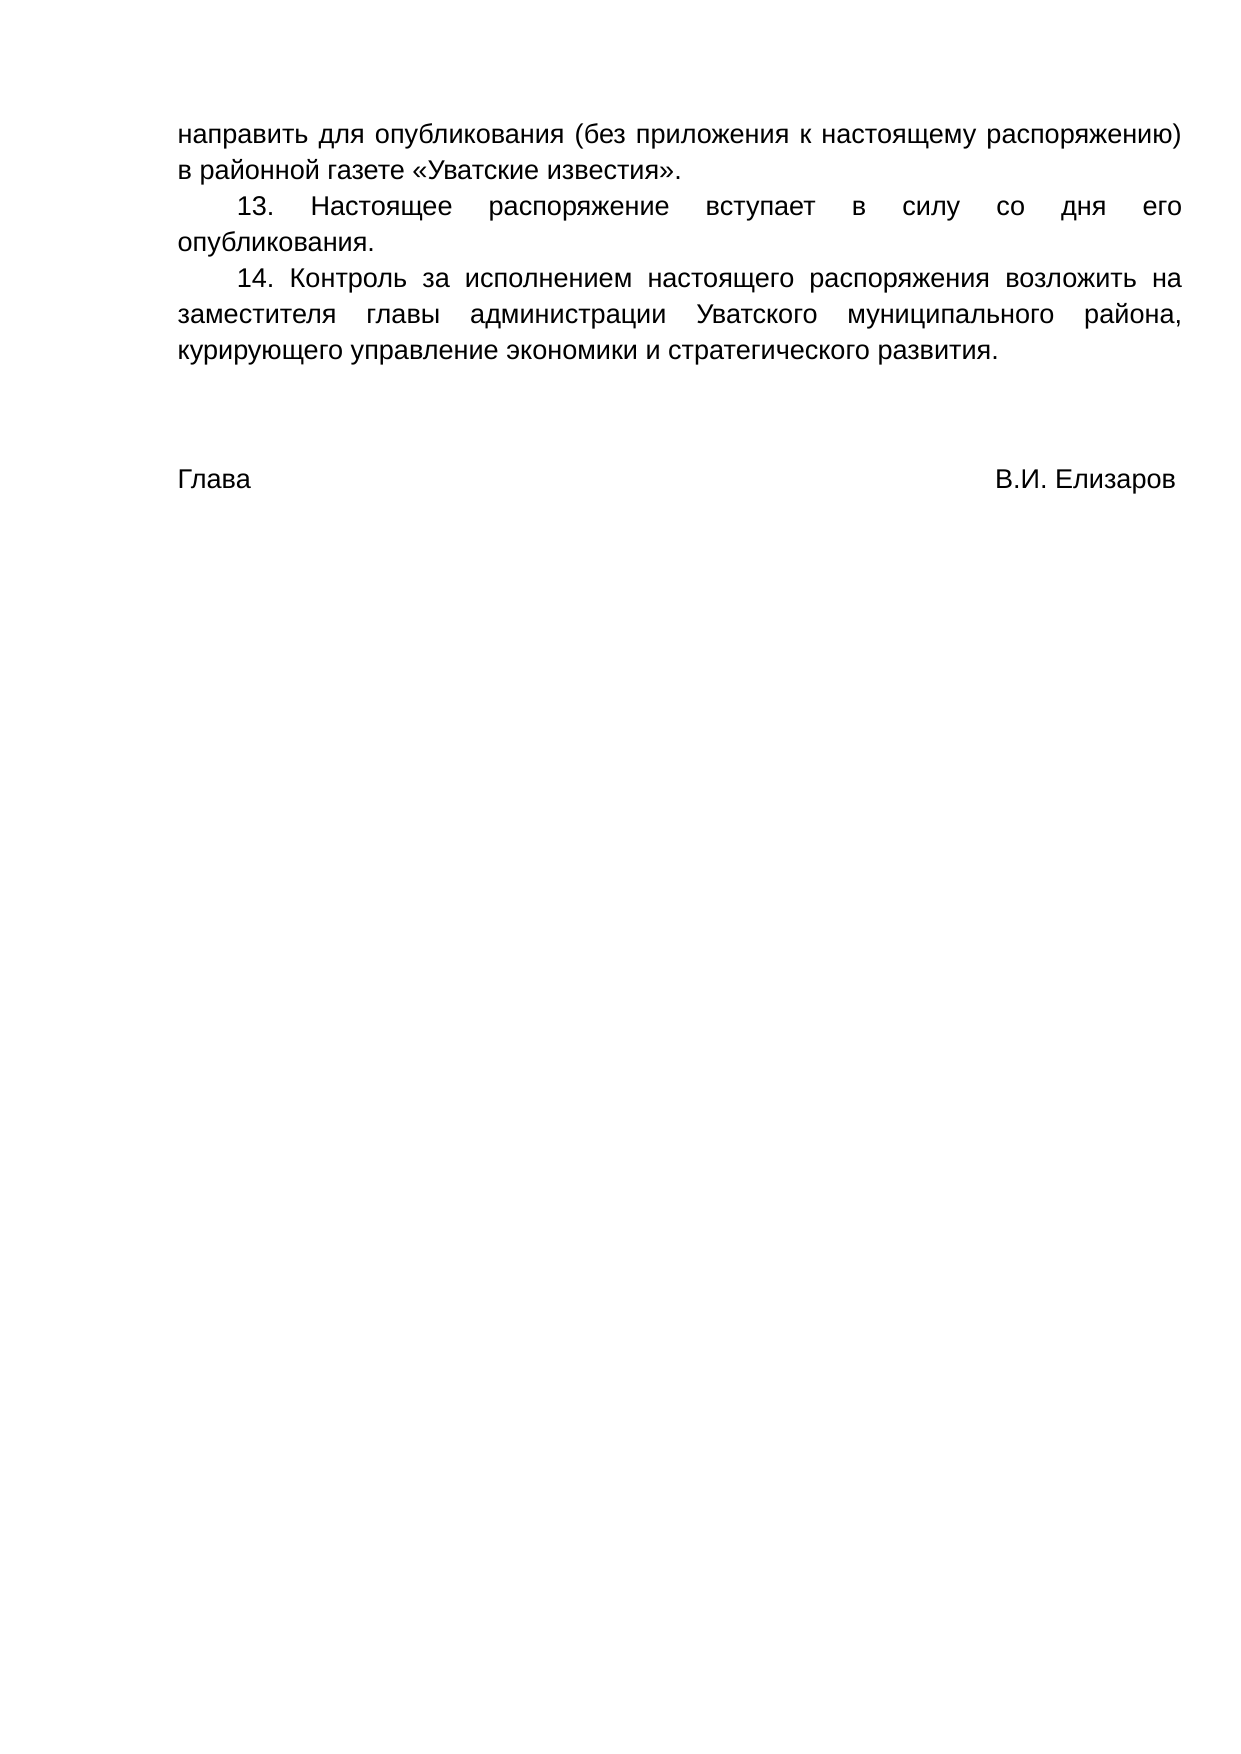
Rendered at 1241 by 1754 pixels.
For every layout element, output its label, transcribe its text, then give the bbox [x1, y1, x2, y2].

text 13. Настоящее распоряжение вступает в силу со дня его опубликования. [177, 190, 1183, 257]
text 14. Контроль за исполнением настоящего распоряжения возложить на заместителя главы администрации Уватского муниципального района, курирующего управление экономики и стратегического развития. [177, 262, 1183, 365]
text Глава В.И. Елизаров [177, 463, 1183, 495]
text направить для опубликования (без приложения к настоящему распоряжению) в районной газете «Уватские известия». [177, 118, 1183, 185]
